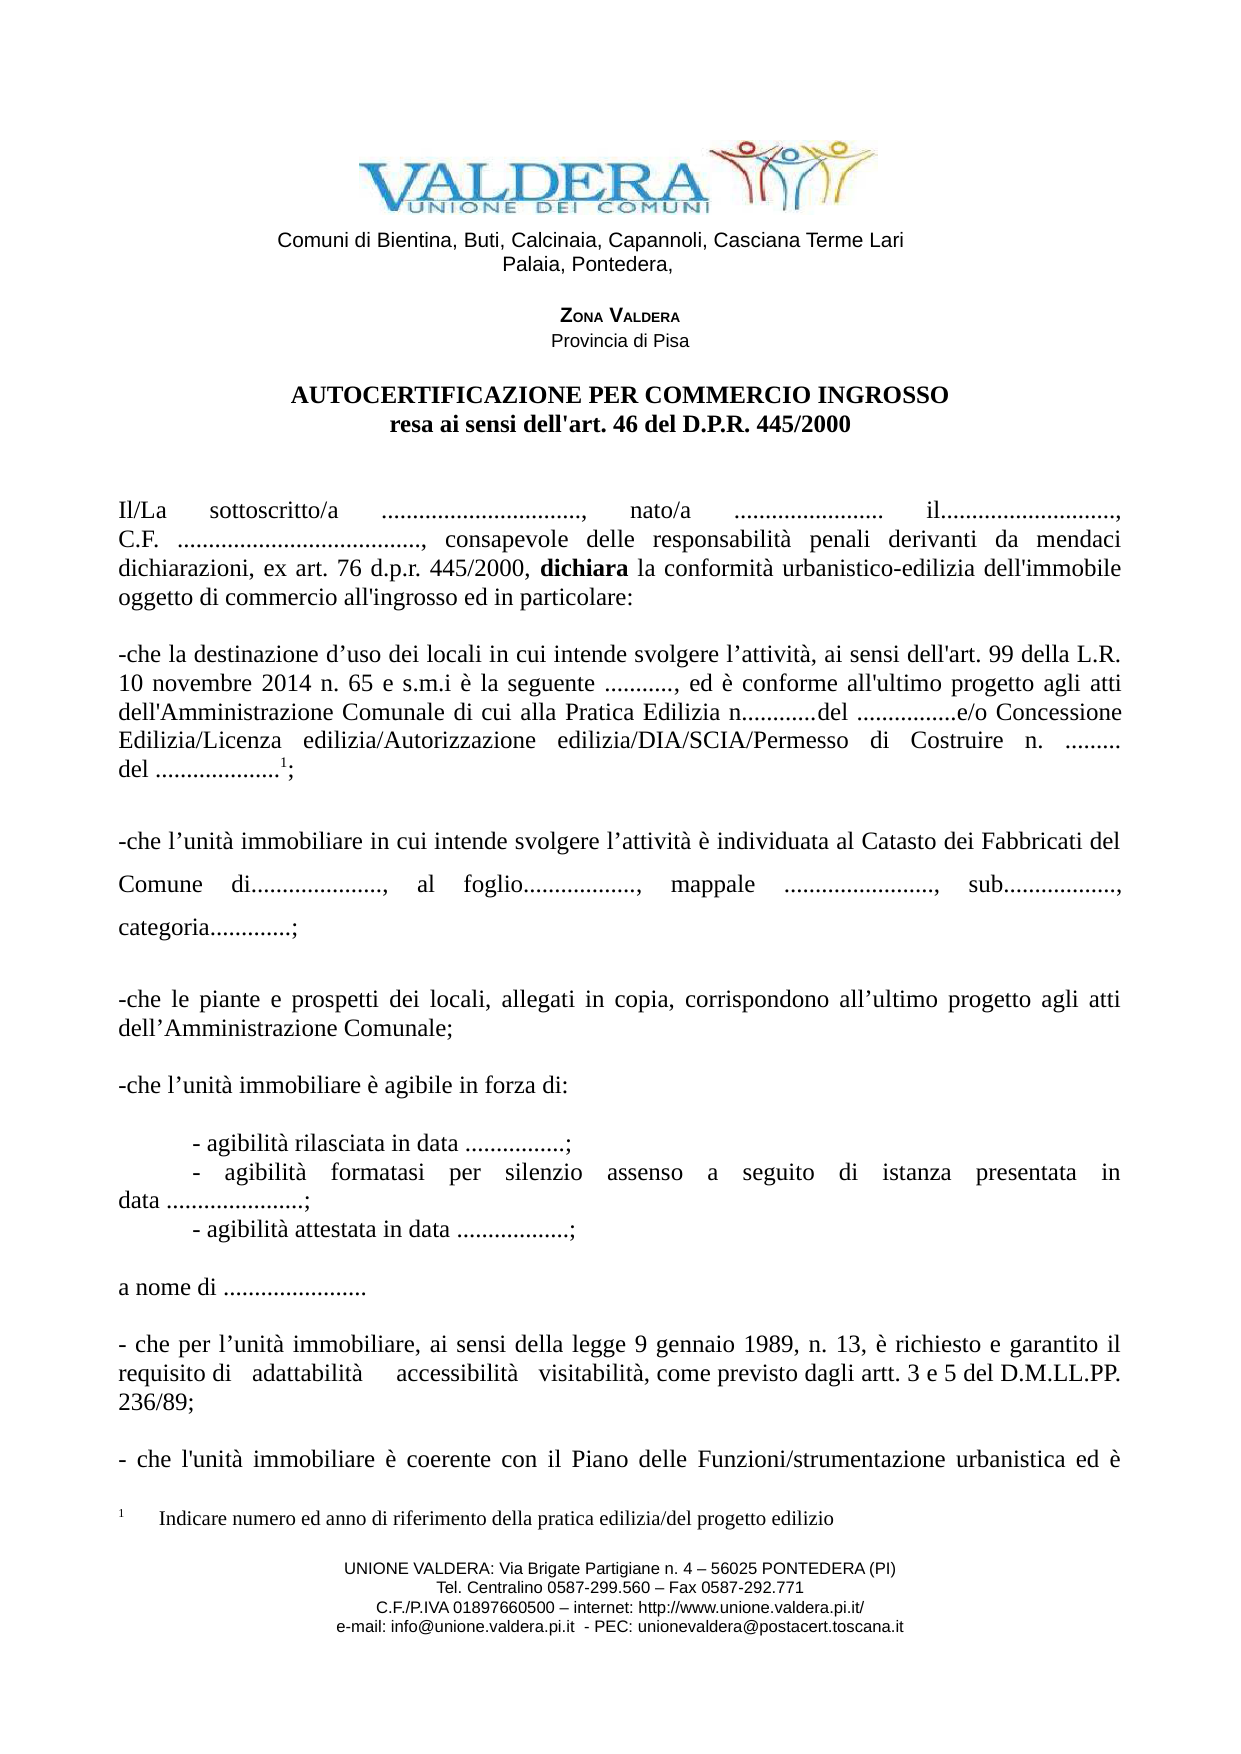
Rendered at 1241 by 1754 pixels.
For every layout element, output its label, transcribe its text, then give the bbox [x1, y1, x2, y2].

text -che l’unità immobiliare in cui intende svolgere l’attività è individuata al Catasto dei Fabbricati del Comune di....................., al foglio.................., mappale ........................, sub.................., categoria.............; [118, 826, 1122, 941]
text - agibilità formatasi per silenzio assenso a seguito di istanza presentata in data ......................; [118, 1157, 1122, 1214]
text -che l’unità immobiliare è agibile in forza di: [118, 1071, 1122, 1099]
text resa ai sensi dell'art. 46 del D.P.R. 445/2000 [118, 409, 1122, 438]
text a nome di ....................... [118, 1272, 1122, 1301]
text - che l'unità immobiliare è coerente con il Piano delle Funzioni/strumentazione urbanistica ed è [118, 1444, 1122, 1473]
text -che la destinazione d’uso dei locali in cui intende svolgere l’attività, ai sensi dell'art. 99 della L.R. 10 novembre 2014 n. 65 e s.m.i è la seguente ..........., ed è conforme all'ultimo progetto agli atti dell'Amministrazione Comunale di cui alla Pratica Edilizia n............del ................e/o Concessione Edilizia/Licenza edilizia/Autorizzazione edilizia/DIA/SCIA/Permesso di Costruire n. ......... del ....................; [118, 639, 1122, 783]
text Il/La sottoscritto/a ................................, nato/a ........................ il............................, C.F. ......................................., consapevole delle responsabilità penali derivanti da mendaci dichiarazioni, ex art. 76 d.p.r. 445/2000, dichiara la conformità urbanistico-edilizia dell'immobile oggetto di commercio all'ingrosso ed in particolare: [118, 496, 1122, 611]
text - agibilità rilasciata in data ................; [118, 1128, 1122, 1157]
text - agibilità attestata in data ..................; [118, 1214, 1122, 1243]
text -che le piante e prospetti dei locali, allegati in copia, corrispondono all’ultimo progetto agli atti dell’Amministrazione Comunale; [118, 984, 1122, 1042]
text AUTOCERTIFICAZIONE PER COMMERCIO INGROSSO [118, 381, 1122, 409]
text Indicare numero ed anno di riferimento della pratica edilizia/del progetto edilizio [118, 1506, 1122, 1530]
text - che per l’unità immobiliare, ai sensi della legge 9 gennaio 1989, n. 13, è richiesto e garantito il requisito di adattabilità accessibilità visitabilità, come previsto dagli artt. 3 e 5 del D.M.LL.PP. 236/89; [118, 1329, 1122, 1416]
